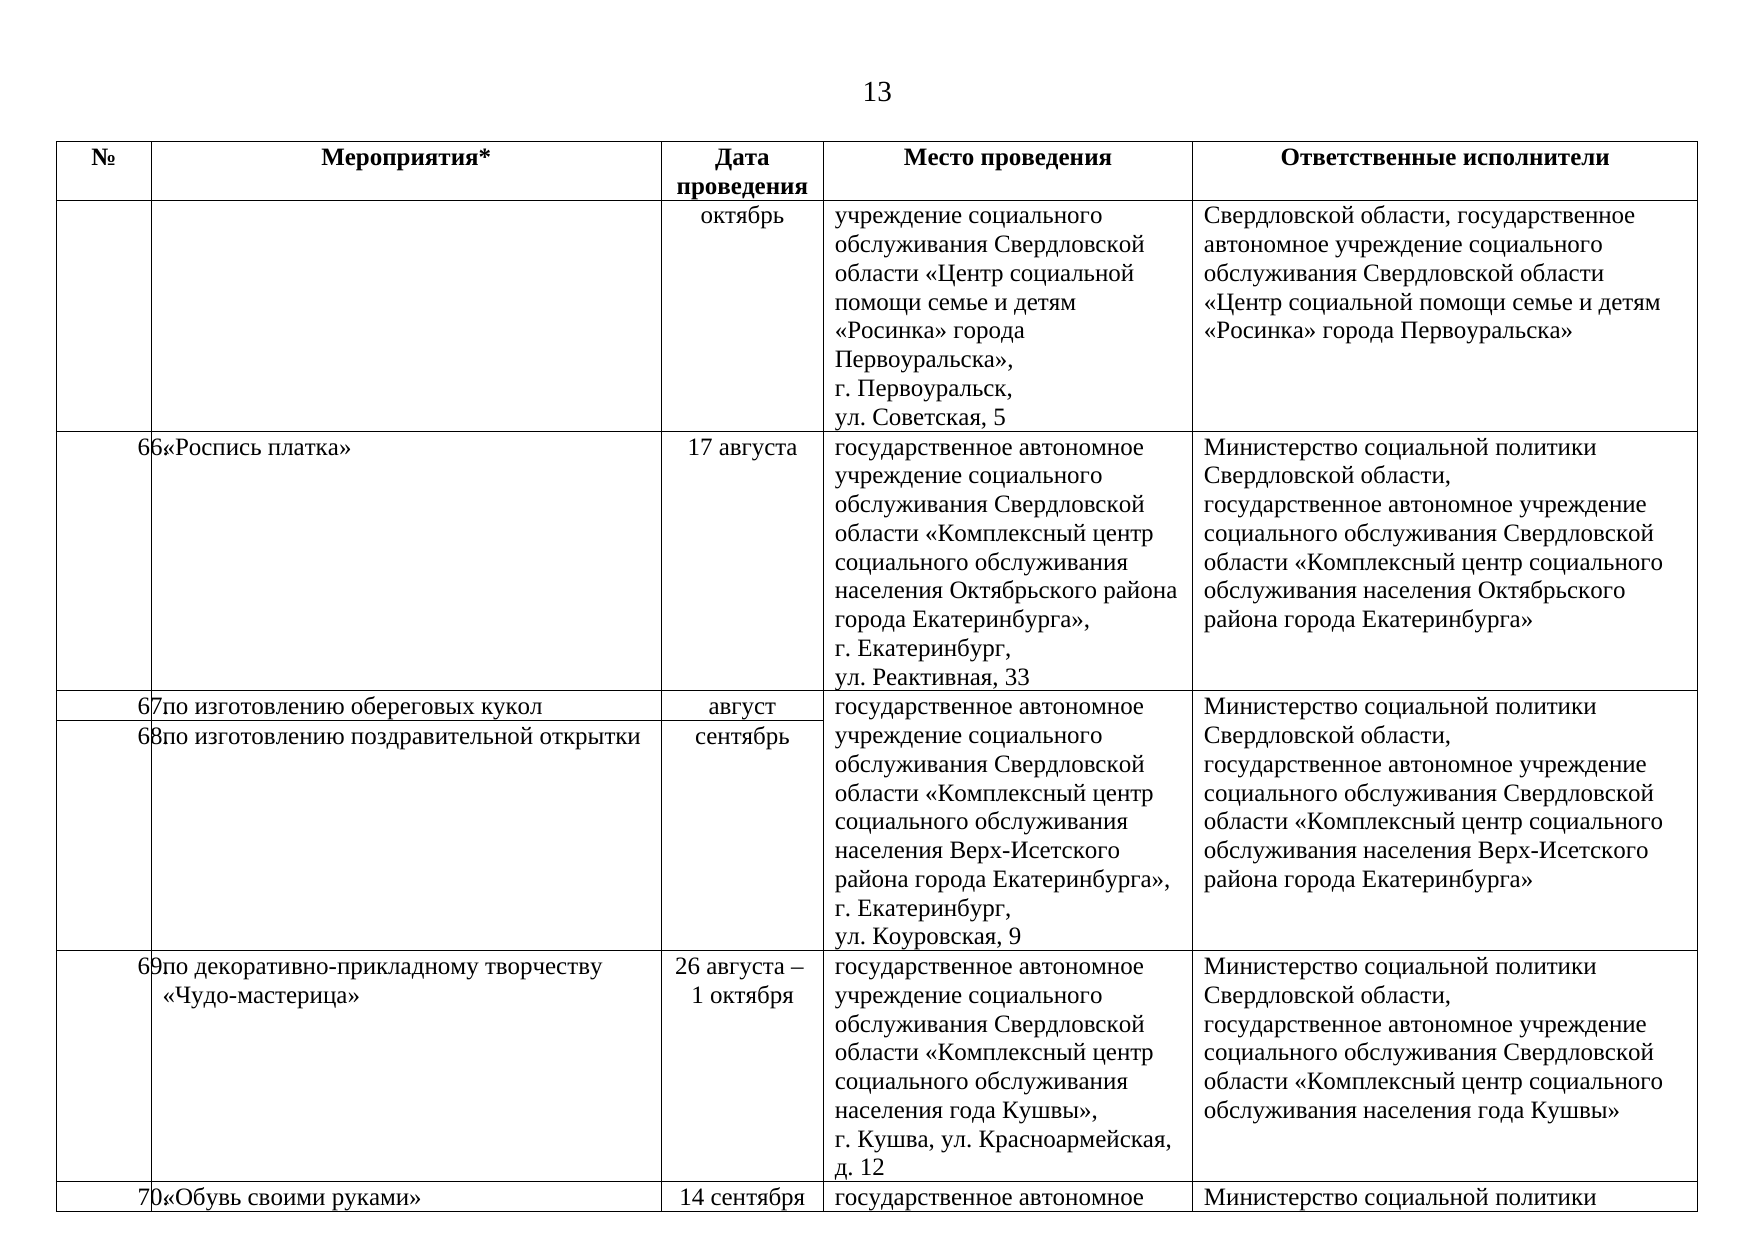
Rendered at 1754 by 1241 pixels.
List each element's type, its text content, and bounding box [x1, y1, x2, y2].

table_cell государственное автономное учреждение социального обслуживания Свердловской области «Комплексный центр социального обслуживания населения года Кушвы», г. Кушва, ул. Красноармейская, д. 12 [824, 951, 1192, 1181]
table_cell [57, 951, 151, 1181]
table_header Ответственные исполнители [1193, 142, 1697, 199]
table_cell [57, 201, 151, 431]
table_cell «Роспись платка» [152, 432, 661, 690]
table_cell по изготовлению поздравительной открытки [152, 721, 661, 950]
table_cell [57, 721, 151, 950]
table_cell учреждение социального обслуживания Свердловской области «Центр социальной помощи семье и детям «Росинка» города Первоуральска», г. Первоуральск, ул. Советская, 5 [824, 201, 1192, 431]
table_cell государственное автономное учреждение социального обслуживания Свердловской области «Комплексный центр социального обслуживания населения Верх-Исетского района города Екатеринбурга», г. Екатеринбург, ул. Коуровская, 9 [824, 691, 1192, 950]
table_cell октябрь [662, 201, 823, 431]
table_header Место проведения [824, 142, 1192, 199]
table_header Дата проведения [662, 142, 823, 199]
table_cell 17 августа [662, 432, 823, 690]
table_cell Министерство социальной политики Свердловской области, государственное автономное учреждение социального обслуживания Свердловской области «Комплексный центр социального обслуживания населения года Кушвы» [1193, 951, 1697, 1181]
table_cell сентябрь [662, 721, 823, 950]
table_cell 14 сентября [662, 1182, 823, 1211]
table_cell государственное автономное учреждение социального обслуживания Свердловской области «Комплексный центр социального обслуживания населения Октябрьского района города Екатеринбурга», г. Екатеринбург, ул. Реактивная, 33 [824, 432, 1192, 690]
table_header Мероприятия* [152, 142, 661, 199]
table_cell по декоративно-прикладному творчеству «Чудо-мастерица» [152, 951, 661, 1181]
table_cell Министерство социальной политики [1193, 1182, 1697, 1211]
table_cell [57, 432, 151, 690]
table_cell Министерство социальной политики Свердловской области, государственное автономное учреждение социального обслуживания Свердловской области «Комплексный центр социального обслуживания населения Верх-Исетского района города Екатеринбурга» [1193, 691, 1697, 950]
table_cell по изготовлению обереговых кукол [152, 691, 661, 720]
table_cell государственное автономное [824, 1182, 1192, 1211]
table_header № [57, 142, 151, 199]
table_cell «Обувь своими руками» [152, 1182, 661, 1211]
table_cell [57, 691, 151, 720]
table_cell [57, 1182, 151, 1211]
table_cell по изготовлению открыток к Дню пожилого человека [152, 201, 661, 431]
table_cell август [662, 691, 823, 720]
table_cell Свердловской области, государственное автономное учреждение социального обслуживания Свердловской области «Центр социальной помощи семье и детям «Росинка» города Первоуральска» [1193, 201, 1697, 431]
table_cell Министерство социальной политики Свердловской области, государственное автономное учреждение социального обслуживания Свердловской области «Комплексный центр социального обслуживания населения Октябрьского района города Екатеринбурга» [1193, 432, 1697, 690]
table_cell 26 августа – 1 октября [662, 951, 823, 1181]
